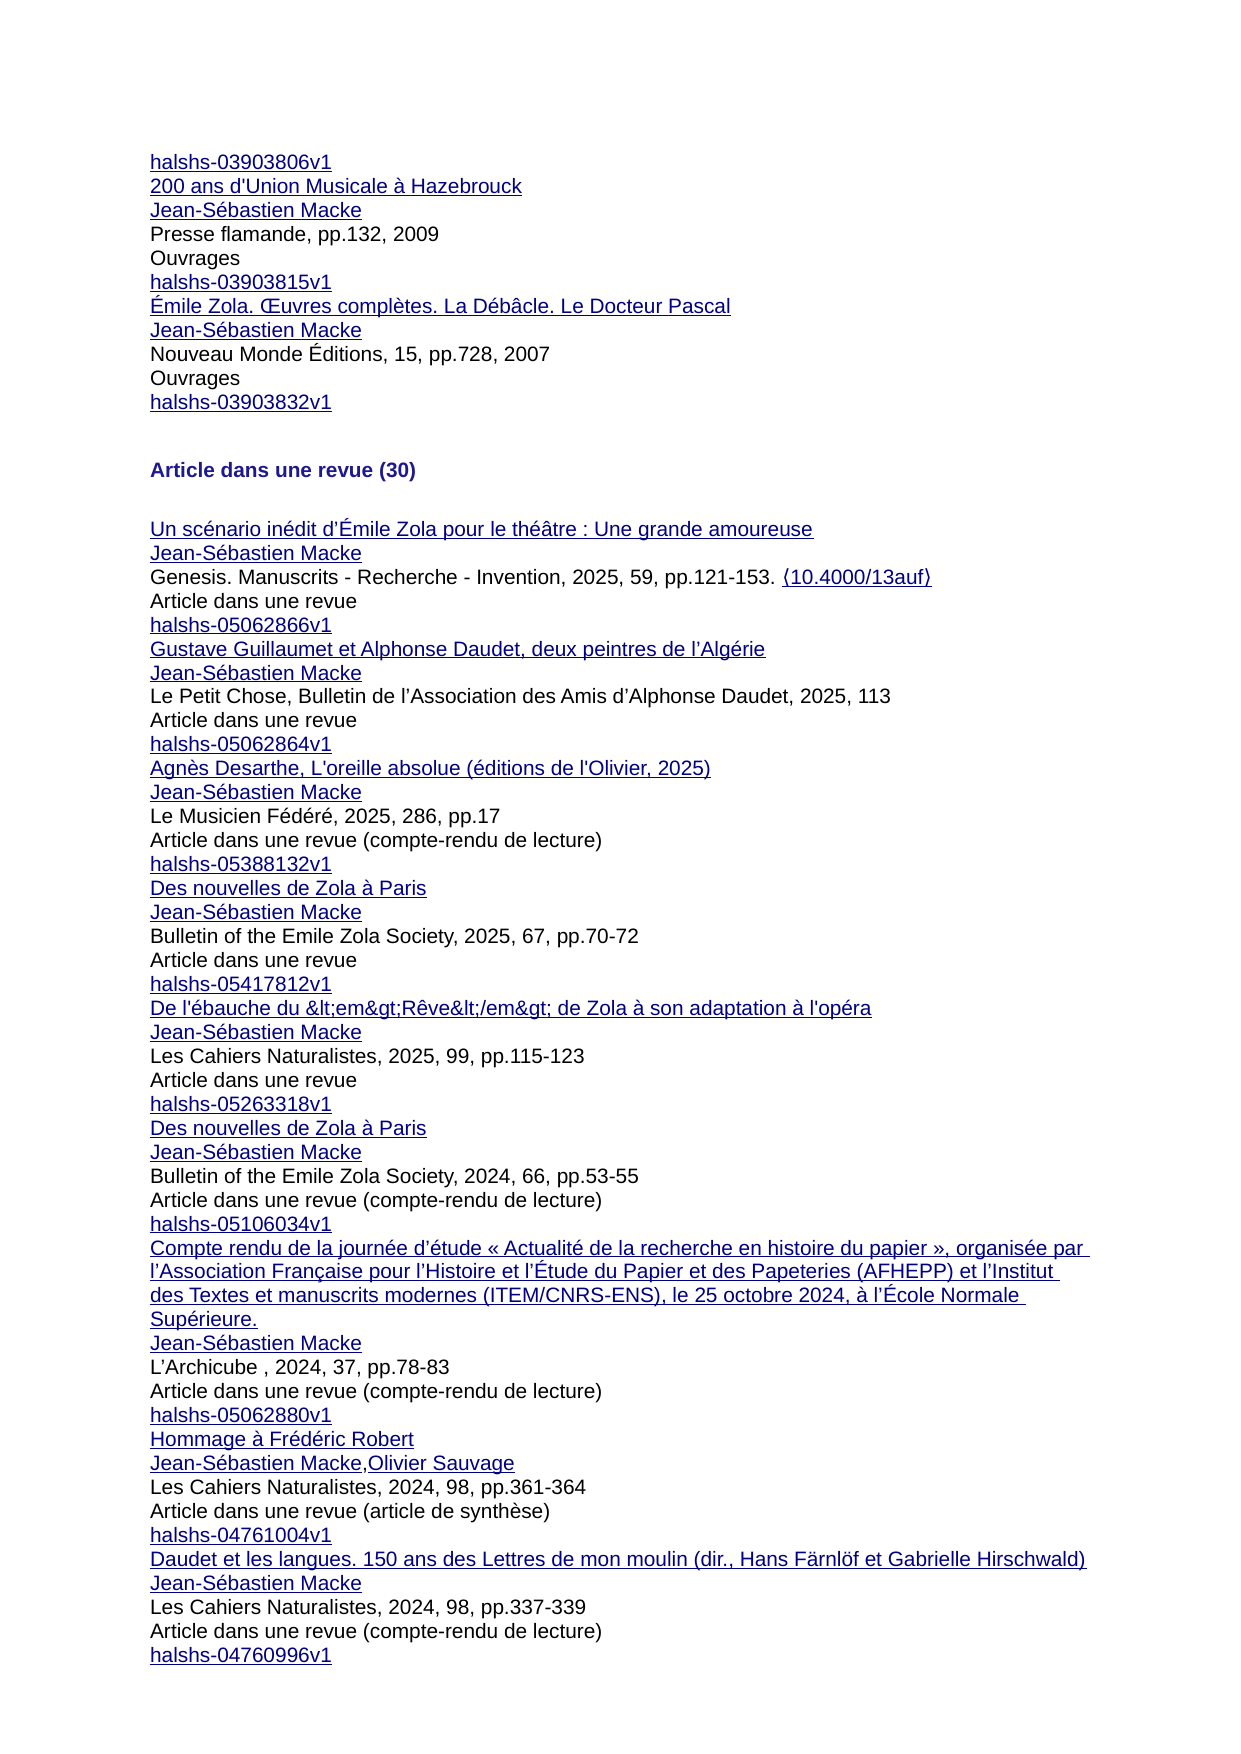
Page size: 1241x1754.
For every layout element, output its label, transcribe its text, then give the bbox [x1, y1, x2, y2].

table_cell De l'ébauche du &lt;em&gt;Rêve&lt;/em&gt; de Zola à son adaptation à l'opéra Jean-Sébastien Macke Les Cahiers Naturalistes, 2025, 99, pp.115-123 Article dans une revue halshs-05263318v1 [150, 996, 1090, 1116]
table_cell halshs-03903806v1 [150, 150, 1090, 174]
table_cell Des nouvelles de Zola à Paris Jean-Sébastien Macke Bulletin of the Emile Zola Society, 2025, 67, pp.70-72 Article dans une revue halshs-05417812v1 [150, 876, 1090, 996]
table_cell Daudet et les langues. 150 ans des Lettres de mon moulin (dir., Hans Färnlöf et Gabrielle Hirschwald) Jean-Sébastien Macke Les Cahiers Naturalistes, 2024, 98, pp.337-339 Article dans une revue (compte-rendu de lecture) halshs-04760996v1 [150, 1547, 1090, 1667]
table_cell Des nouvelles de Zola à Paris Jean-Sébastien Macke Bulletin of the Emile Zola Society, 2024, 66, pp.53-55 Article dans une revue (compte-rendu de lecture) halshs-05106034v1 [150, 1116, 1090, 1235]
table_cell l’Association Française pour l’Histoire et l’Étude du Papier et des Papeteries (AFHEPP) et l’Institut des Textes et manuscrits modernes (ITEM/CNRS-ENS), le 25 octobre 2024, à l’École Normale Supérieure. Jean-Sébastien Macke L’Archicube , 2024, 37, pp.78-83 Article dans une revue (compte-rendu de lecture) halshs-05062880v1 [150, 1257, 1090, 1427]
table_cell 200 ans d'Union Musicale à Hazebrouck Jean-Sébastien Macke Presse flamande, pp.132, 2009 Ouvrages halshs-03903815v1 [150, 174, 1090, 294]
subtitle Article dans une revue (30) [150, 458, 1090, 482]
table_cell Émile Zola. Œuvres complètes. La Débâcle. Le Docteur Pascal Jean-Sébastien Macke Nouveau Monde Éditions, 15, pp.728, 2007 Ouvrages halshs-03903832v1 [150, 294, 1090, 413]
table_header Un scénario inédit d’Émile Zola pour le théâtre : Une grande amoureuse Jean-Sébastien Macke Genesis. Manuscrits - Recherche - Invention, 2025, 59, pp.121-153. ⟨10.4000/13auf⟩ Article dans une revue halshs-05062866v1 [150, 517, 1090, 636]
table_cell Gustave Guillaumet et Alphonse Daudet, deux peintres de l’Algérie Jean-Sébastien Macke Le Petit Chose, Bulletin de l’Association des Amis d’Alphonse Daudet, 2025, 113 Article dans une revue halshs-05062864v1 [150, 636, 1090, 756]
table_cell Compte rendu de la journée d’étude « Actualité de la recherche en histoire du papier », organisée par [150, 1235, 1090, 1256]
table_cell Agnès Desarthe, L'oreille absolue (éditions de l'Olivier, 2025) Jean-Sébastien Macke Le Musicien Fédéré, 2025, 286, pp.17 Article dans une revue (compte-rendu de lecture) halshs-05388132v1 [150, 756, 1090, 876]
table_cell Hommage à Frédéric Robert Jean-Sébastien Macke,Olivier Sauvage Les Cahiers Naturalistes, 2024, 98, pp.361-364 Article dans une revue (article de synthèse) halshs-04761004v1 [150, 1427, 1090, 1547]
